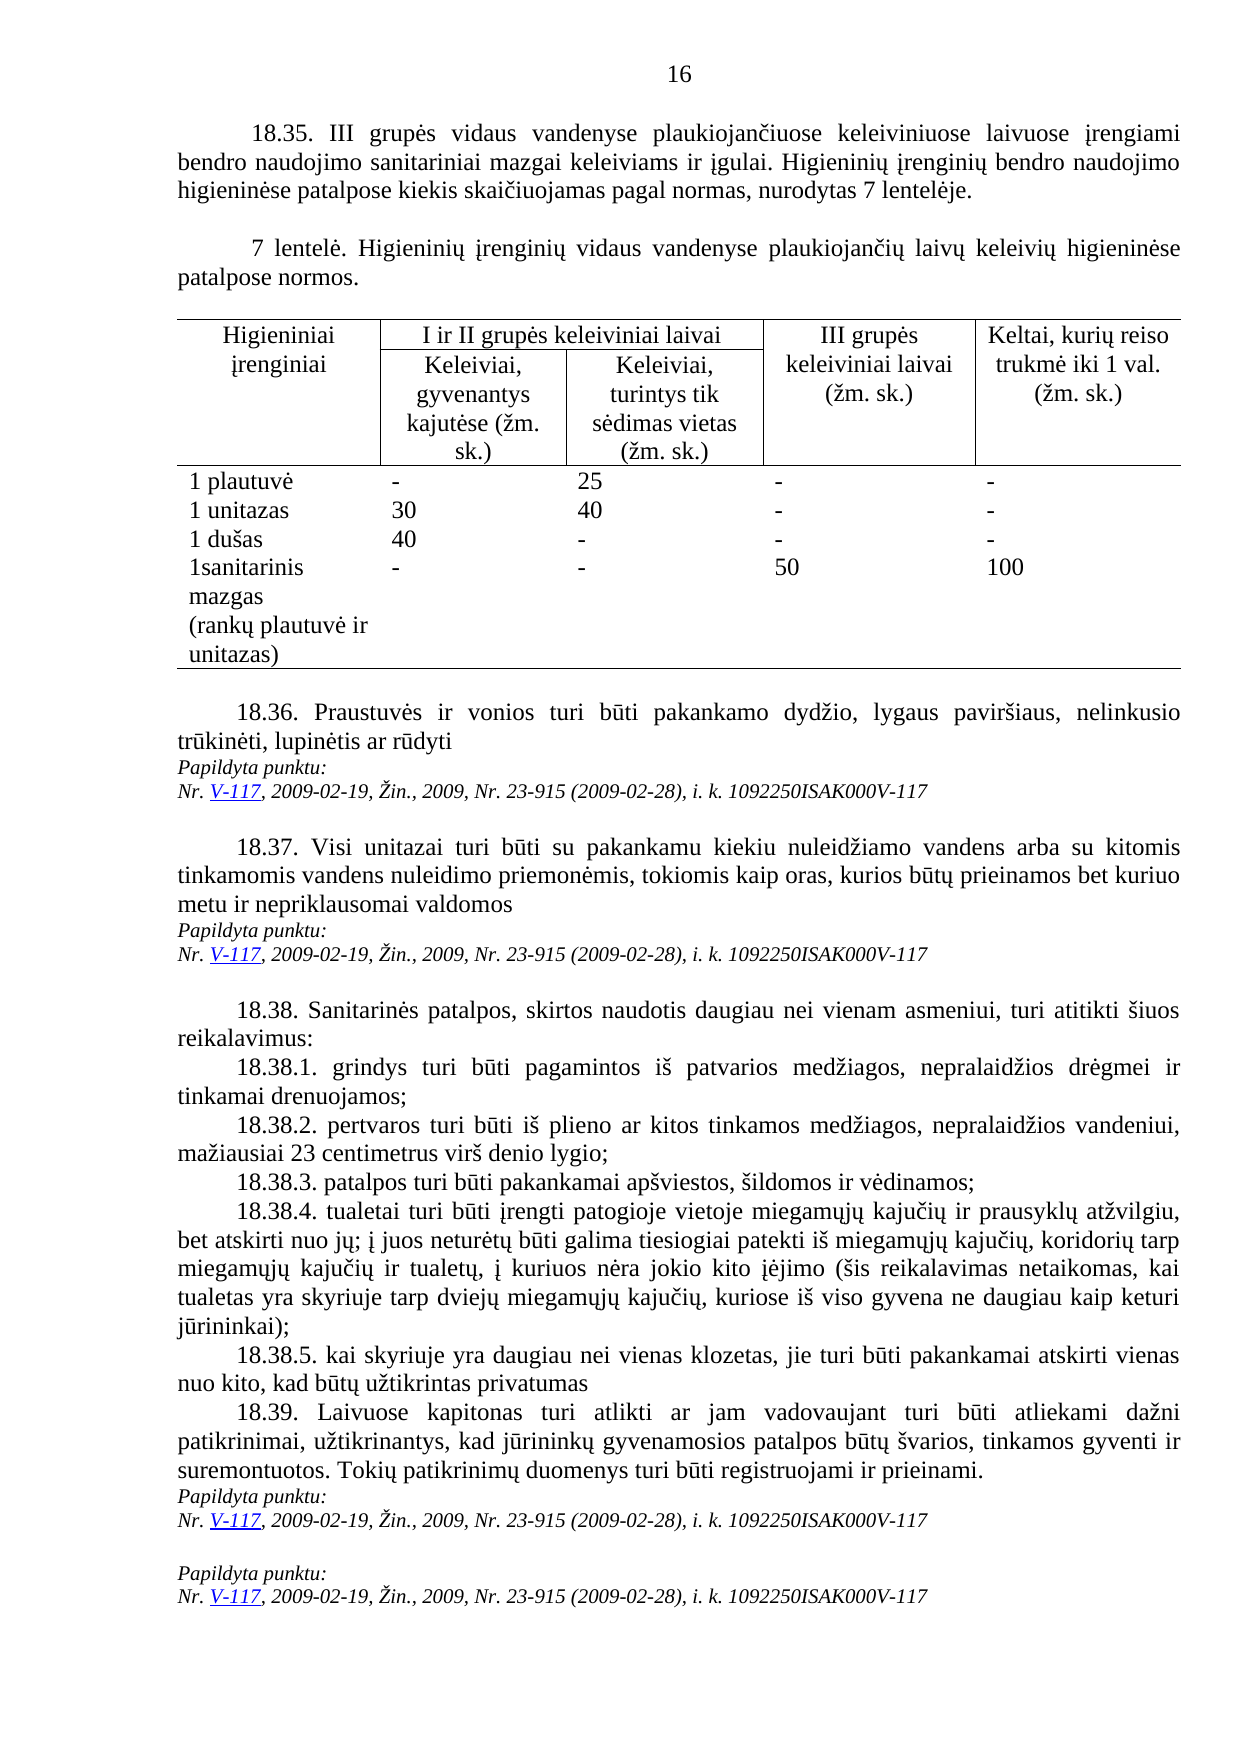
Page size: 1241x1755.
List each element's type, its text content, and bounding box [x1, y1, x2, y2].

text Papildyta punktu: [177, 1483, 1181, 1508]
text Nr. V-117, 2009-02-19, Žin., 2009, Nr. 23-915 (2009-02-28), i. k. 1092250ISAK000V-117 [177, 779, 1181, 803]
table_cell - [763, 466, 975, 495]
text 18.36. Praustuvės ir vonios turi būti pakankamo dydžio, lygaus paviršiaus, nelinkusio trūkinėti, lupinėtis ar rūdyti [177, 697, 1181, 755]
text 18.37. Visi unitazai turi būti su pakankamu kiekiu nuleidžiamo vandens arba su kitomis tinkamomis vandens nuleidimo priemonėmis, tokiomis kaip oras, kurios būtų prieinamos bet kuriuo metu ir nepriklausomai valdomos [177, 832, 1181, 918]
table_header Higieniniai įrenginiai [177, 320, 380, 465]
table_cell 100 [975, 553, 1181, 610]
text 18.38.3. patalpos turi būti pakankamai apšviestos, šildomos ir vėdinamos; [177, 1167, 1181, 1196]
table_cell [975, 610, 1181, 667]
table_cell 1 unitazas [177, 495, 380, 524]
table_cell - [380, 553, 566, 610]
text 18.38.1. grindys turi būti pagamintos iš patvarios medžiagos, nepralaidžios drėgmei ir tinkamai drenuojamos; [177, 1052, 1181, 1110]
text 18.38.4. tualetai turi būti įrengti patogioje vietoje miegamųjų kajučių ir prausyklų atžvilgiu, bet atskirti nuo jų; į juos neturėtų būti galima tiesiogiai patekti iš miegamųjų kajučių, koridorių tarp miegamųjų kajučių ir tualetų, į kuriuos nėra jokio kito įėjimo (šis reikalavimas netaikomas, kai tualetas yra skyriuje tarp dviejų miegamųjų kajučių, kuriose iš viso gyvena ne daugiau kaip keturi jūrininkai); [177, 1196, 1181, 1340]
table_cell 1 dušas [177, 524, 380, 552]
text 18.38.5. kai skyriuje yra daugiau nei vienas klozetas, jie turi būti pakankamai atskirti vienas nuo kito, kad būtų užtikrintas privatumas [177, 1340, 1181, 1397]
table_cell Keleiviai, gyvenantys kajutėse (žm. sk.) [381, 350, 566, 465]
text Nr. V-117, 2009-02-19, Žin., 2009, Nr. 23-915 (2009-02-28), i. k. 1092250ISAK000V-117 [177, 1584, 1181, 1608]
table_header Keltai, kurių reiso trukmė iki 1 val. (žm. sk.) [976, 320, 1181, 465]
text 18.38.2. pertvaros turi būti iš plieno ar kitos tinkamos medžiagos, nepralaidžios vandeniui, mažiausiai 23 centimetrus virš denio lygio; [177, 1110, 1181, 1167]
table_cell 40 [566, 495, 763, 524]
text Papildyta punktu: [177, 755, 1181, 779]
table_cell [566, 610, 763, 667]
table_cell - [975, 524, 1181, 552]
text 7 lentelė. Higieninių įrenginių vidaus vandenyse plaukiojančių laivų keleivių higieninėse patalpose normos. [177, 233, 1181, 291]
table_cell Keleiviai, turintys tik sėdimas vietas (žm. sk.) [567, 350, 763, 465]
table_cell 1 plautuvė [177, 466, 380, 495]
table_cell - [763, 524, 975, 552]
table_cell [763, 610, 975, 667]
text Nr. V-117, 2009-02-19, Žin., 2009, Nr. 23-915 (2009-02-28), i. k. 1092250ISAK000V-117 [177, 942, 1181, 966]
table_cell (rankų plautuvė ir unitazas) [177, 610, 380, 667]
text 18.38. Sanitarinės patalpos, skirtos naudotis daugiau nei vienam asmeniui, turi atitikti šiuos reikalavimus: [177, 995, 1181, 1052]
table_cell 30 [380, 495, 566, 524]
table_cell - [566, 553, 763, 610]
table_cell - [975, 495, 1181, 524]
text Papildyta punktu: [177, 918, 1181, 942]
text 18.35. III grupės vidaus vandenyse plaukiojančiuose keleiviniuose laivuose įrengiami bendro naudojimo sanitariniai mazgai keleiviams ir įgulai. Higieninių įrenginių bendro naudojimo higieninėse patalpose kiekis skaičiuojamas pagal normas, nurodytas 7 lentelėje. [177, 118, 1181, 204]
table_cell [380, 610, 566, 667]
table_cell 50 [763, 553, 975, 610]
table_cell - [380, 466, 566, 495]
text Papildyta punktu: [177, 1560, 1181, 1584]
text 18.39. Laivuose kapitonas turi atlikti ar jam vadovaujant turi būti atliekami dažni patikrinimai, užtikrinantys, kad jūrininkų gyvenamosios patalpos būtų švarios, tinkamos gyventi ir suremontuotos. Tokių patikrinimų duomenys turi būti registruojami ir prieinami. [177, 1397, 1181, 1483]
table_cell - [975, 466, 1181, 495]
table_cell 40 [380, 524, 566, 552]
table_cell - [566, 524, 763, 552]
table_cell 1sanitarinis mazgas [177, 553, 380, 610]
table_header I ir II grupės keleiviniai laivai [381, 320, 763, 349]
table_cell 25 [566, 466, 763, 495]
table_cell - [763, 495, 975, 524]
table_header III grupės keleiviniai laivai (žm. sk.) [764, 320, 975, 465]
text Nr. V-117, 2009-02-19, Žin., 2009, Nr. 23-915 (2009-02-28), i. k. 1092250ISAK000V-117 [177, 1508, 1181, 1532]
